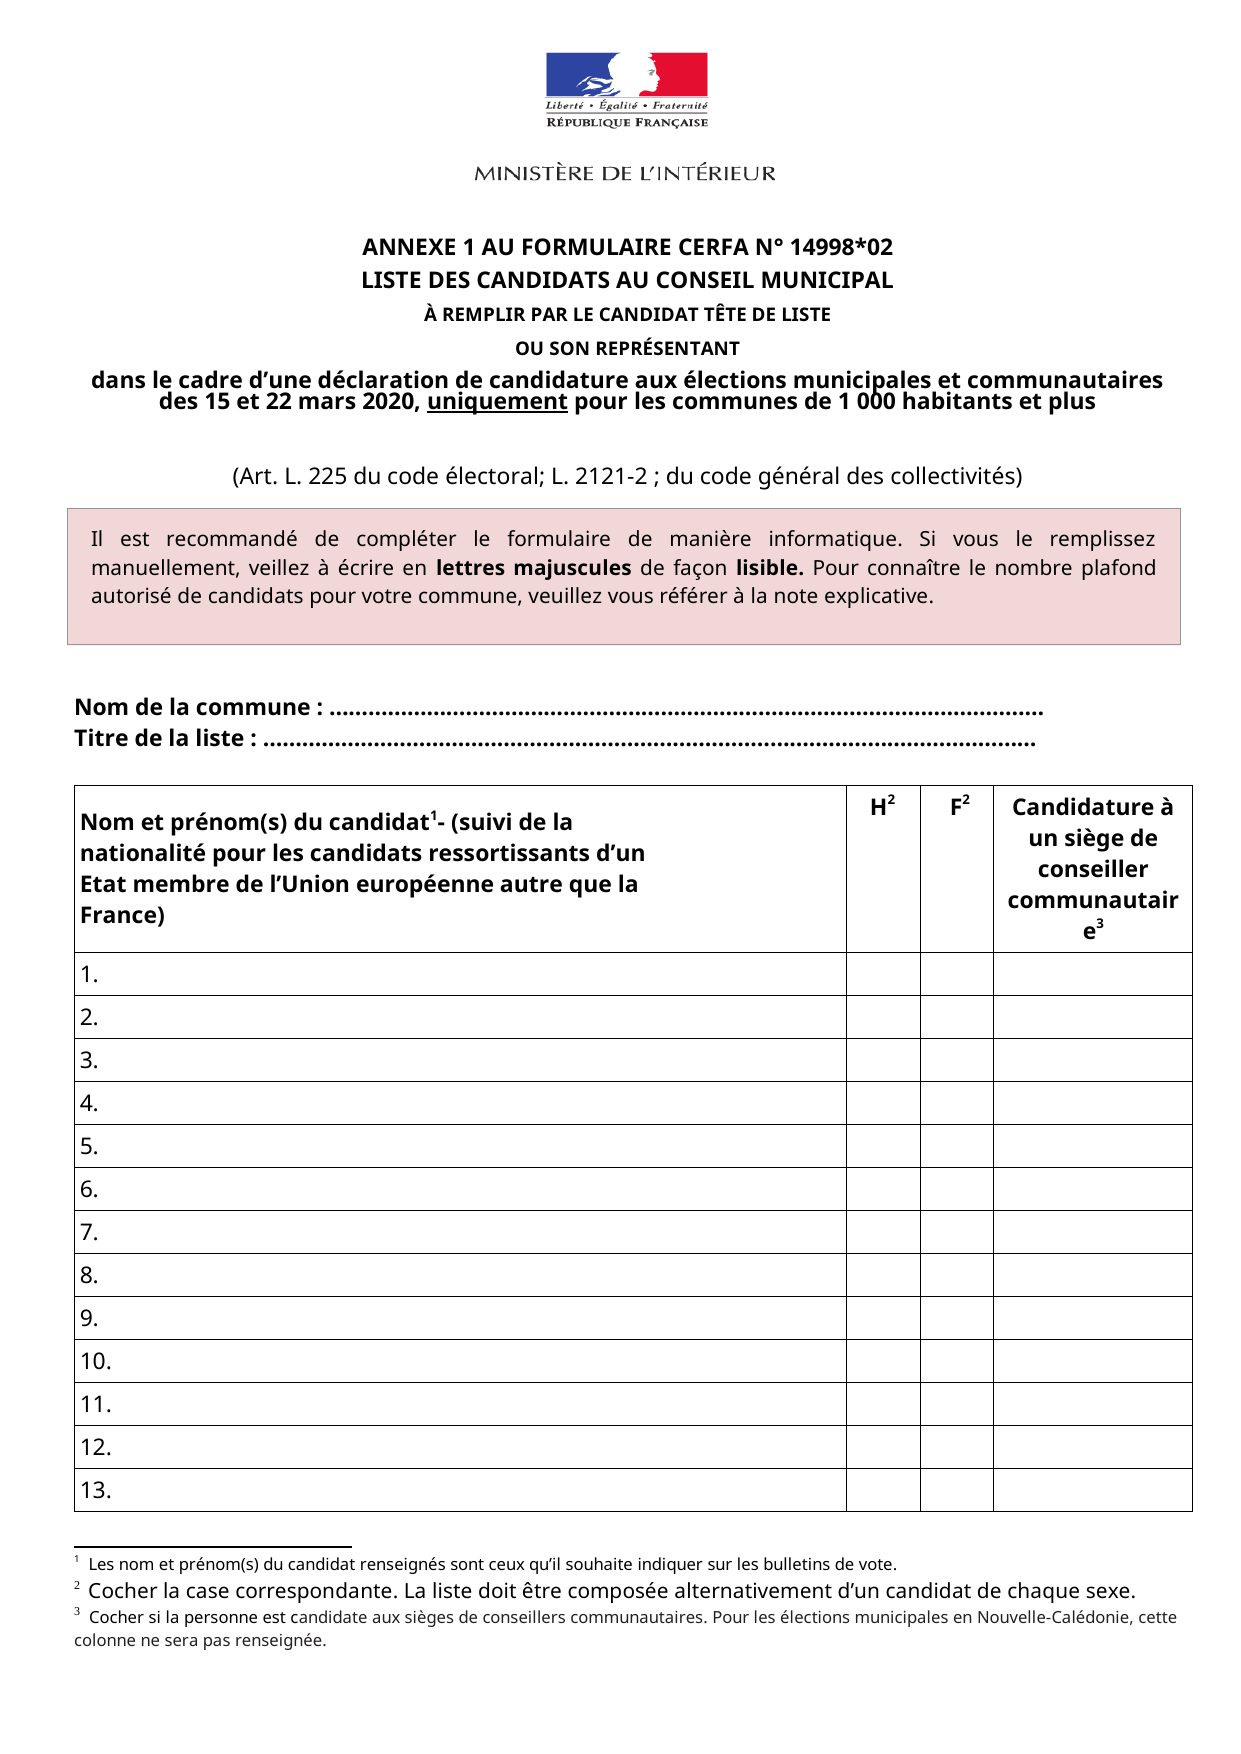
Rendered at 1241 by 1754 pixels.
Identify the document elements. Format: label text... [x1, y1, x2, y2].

table_cell [847, 1039, 920, 1081]
text Nom de la commune : …………………………………………………………………………………………..…… [74, 691, 1181, 722]
table_cell [994, 953, 1192, 995]
table_cell [921, 1168, 993, 1210]
table_cell [847, 1211, 920, 1253]
table_cell [994, 1125, 1192, 1167]
table_cell [994, 1426, 1192, 1468]
table_cell [921, 1469, 993, 1511]
table_cell [921, 1426, 993, 1468]
table_cell [847, 1125, 920, 1167]
text dans le cadre d’une déclaration de candidature aux élections municipales et communautaires des 15 et 22 mars 2020, uniquement pour les communes de 1 000 habitants et plus [74, 372, 1181, 413]
table_cell 1. [75, 953, 846, 995]
table_cell [847, 1254, 920, 1296]
table_cell 10. [75, 1340, 846, 1382]
text Titre de la liste : …………………………………………………………………………………………..…………… [74, 722, 1181, 753]
table_cell 4. [75, 1082, 846, 1124]
table_cell [921, 1125, 993, 1167]
text LISTE DES CANDIDATS AU CONSEIL MUNICIPAL [74, 272, 1181, 293]
table_cell [921, 1383, 993, 1425]
table_cell [847, 996, 920, 1038]
text OU SON REPRÉSENTANT [74, 338, 1181, 359]
table_cell [921, 1340, 993, 1382]
table_cell [994, 996, 1192, 1038]
table_cell [921, 953, 993, 995]
table_cell [847, 953, 920, 995]
table_cell [994, 1469, 1192, 1511]
table_cell [994, 1340, 1192, 1382]
table_cell [847, 1082, 920, 1124]
table_cell 6. [75, 1168, 846, 1210]
table_cell [921, 1039, 993, 1081]
table_cell 2. [75, 996, 846, 1038]
picture [445, 38, 805, 193]
table_cell 5. [75, 1125, 846, 1167]
table_cell [847, 1469, 920, 1511]
text (Art. L. 225 du code électoral; L. 2121-2 ; du code général des collectivités) [1018, 468, 1181, 488]
table_cell [847, 1168, 920, 1210]
text Il est recommandé de compléter le formulaire de manière informatique. Si vous le remplissez manuellement, veillez à écrire en lettres majuscules de façon lisible. Pour connaître le nombre plafond autorisé de candidats pour votre commune, veuillez vous référer à la note explicative. [91, 524, 1157, 609]
table_header Nom et prénom(s) du candidat- (suivi de la nationalité pour les candidats ressortissants d’un Etat membre de l’Union européenne autre que la France) [75, 786, 846, 952]
table_cell [921, 1254, 993, 1296]
table_cell [994, 1297, 1192, 1339]
table_cell [994, 1383, 1192, 1425]
table_header F2 [921, 786, 993, 952]
table_cell [994, 1254, 1192, 1296]
text À REMPLIR PAR LE CANDIDAT TÊTE DE LISTE [74, 305, 1181, 326]
table_cell [847, 1340, 920, 1382]
table_cell [921, 1297, 993, 1339]
table_cell [994, 1039, 1192, 1081]
table_cell [847, 1383, 920, 1425]
table_cell [921, 1211, 993, 1253]
text ANNEXE 1 AU FORMULAIRE CERFA N° 14998*02 [74, 238, 1181, 259]
table_cell [847, 1297, 920, 1339]
table_cell 11. [75, 1383, 846, 1425]
table_cell 7. [75, 1211, 846, 1253]
table_cell 12. [75, 1426, 846, 1468]
table_cell [994, 1168, 1192, 1210]
text (Art. L. 225 du code électoral; L. 2121-2 ; du code général des collectivités) [74, 468, 236, 488]
table_header Candidature à un siège de conseiller communautaire [994, 786, 1192, 952]
table_cell [921, 1082, 993, 1124]
table_header H [847, 786, 920, 952]
table_cell [994, 1211, 1192, 1253]
table_cell 9. [75, 1297, 846, 1339]
text (Art. L. 225 du code électoral; L. 2121-2 ; du code général des collectivités) [235, 468, 1019, 488]
table_cell 3. [75, 1039, 846, 1081]
table_cell [847, 1426, 920, 1468]
table_cell 8. [75, 1254, 846, 1296]
table_cell [994, 1082, 1192, 1124]
table_cell [921, 996, 993, 1038]
table_cell 13. [75, 1469, 846, 1511]
